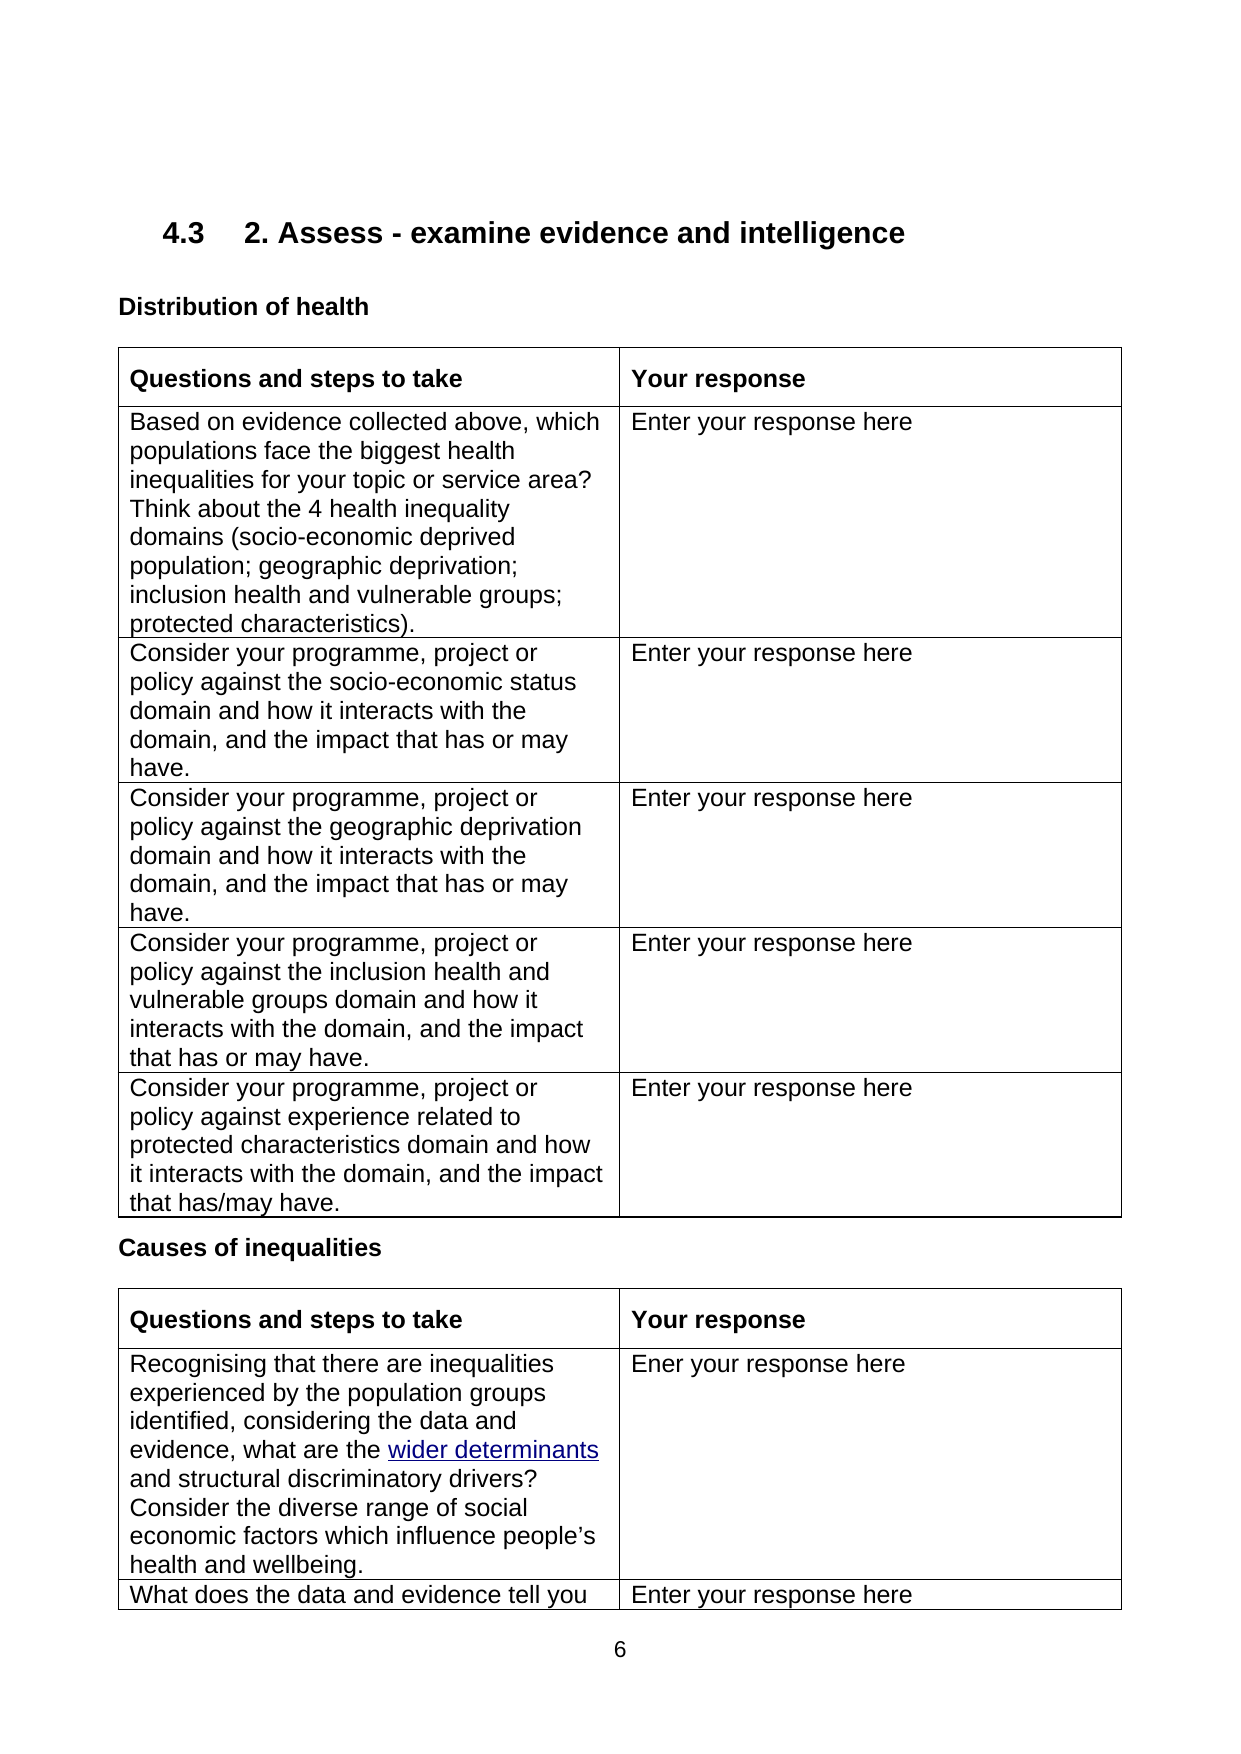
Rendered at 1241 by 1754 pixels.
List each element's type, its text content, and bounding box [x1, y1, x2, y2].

table_header Questions and steps to take [119, 348, 619, 406]
table_cell Enter your response here [620, 407, 1121, 637]
table_cell Consider your programme, project or policy against the socio-economic status domain and how it interacts with the domain, and the impact that has or may have. [119, 638, 619, 782]
table_header Questions and steps to take [119, 1289, 619, 1348]
subtitle Distribution of health [118, 288, 1122, 322]
table_cell Ener your response here [620, 1349, 1121, 1579]
table_cell Enter your response here [620, 1073, 1121, 1216]
table_cell Enter your response here [620, 1580, 1121, 1608]
table_cell Based on evidence collected above, which populations face the biggest health inequalities for your topic or service area? Think about the 4 health inequality domains (socio-economic deprived population; geographic deprivation; inclusion health and vulnerable groups; protected characteristics). [119, 407, 619, 637]
table_cell Consider your programme, project or policy against experience related to protected characteristics domain and how it interacts with the domain, and the impact that has/may have. [119, 1073, 619, 1216]
table_cell Consider your programme, project or policy against the inclusion health and vulnerable groups domain and how it interacts with the domain, and the impact that has or may have. [119, 928, 619, 1072]
subtitle Causes of inequalities [118, 1230, 1122, 1263]
table_cell Recognising that there are inequalities experienced by the population groups identified, considering the data and evidence, what are the wider determinants and structural discriminatory drivers? Consider the diverse range of social economic factors which influence people’s health and wellbeing. [119, 1349, 619, 1579]
table_header Your response [620, 348, 1121, 406]
table_header Your response [620, 1289, 1121, 1348]
table_cell Enter your response here [620, 783, 1121, 927]
table_cell Enter your response here [620, 638, 1121, 782]
subtitle 2. Assess - examine evidence and intelligence [162, 212, 1122, 251]
table_cell What does the data and evidence tell you [119, 1580, 619, 1608]
table_cell Enter your response here [620, 928, 1121, 1072]
table_cell Consider your programme, project or policy against the geographic deprivation domain and how it interacts with the domain, and the impact that has or may have. [119, 783, 619, 927]
